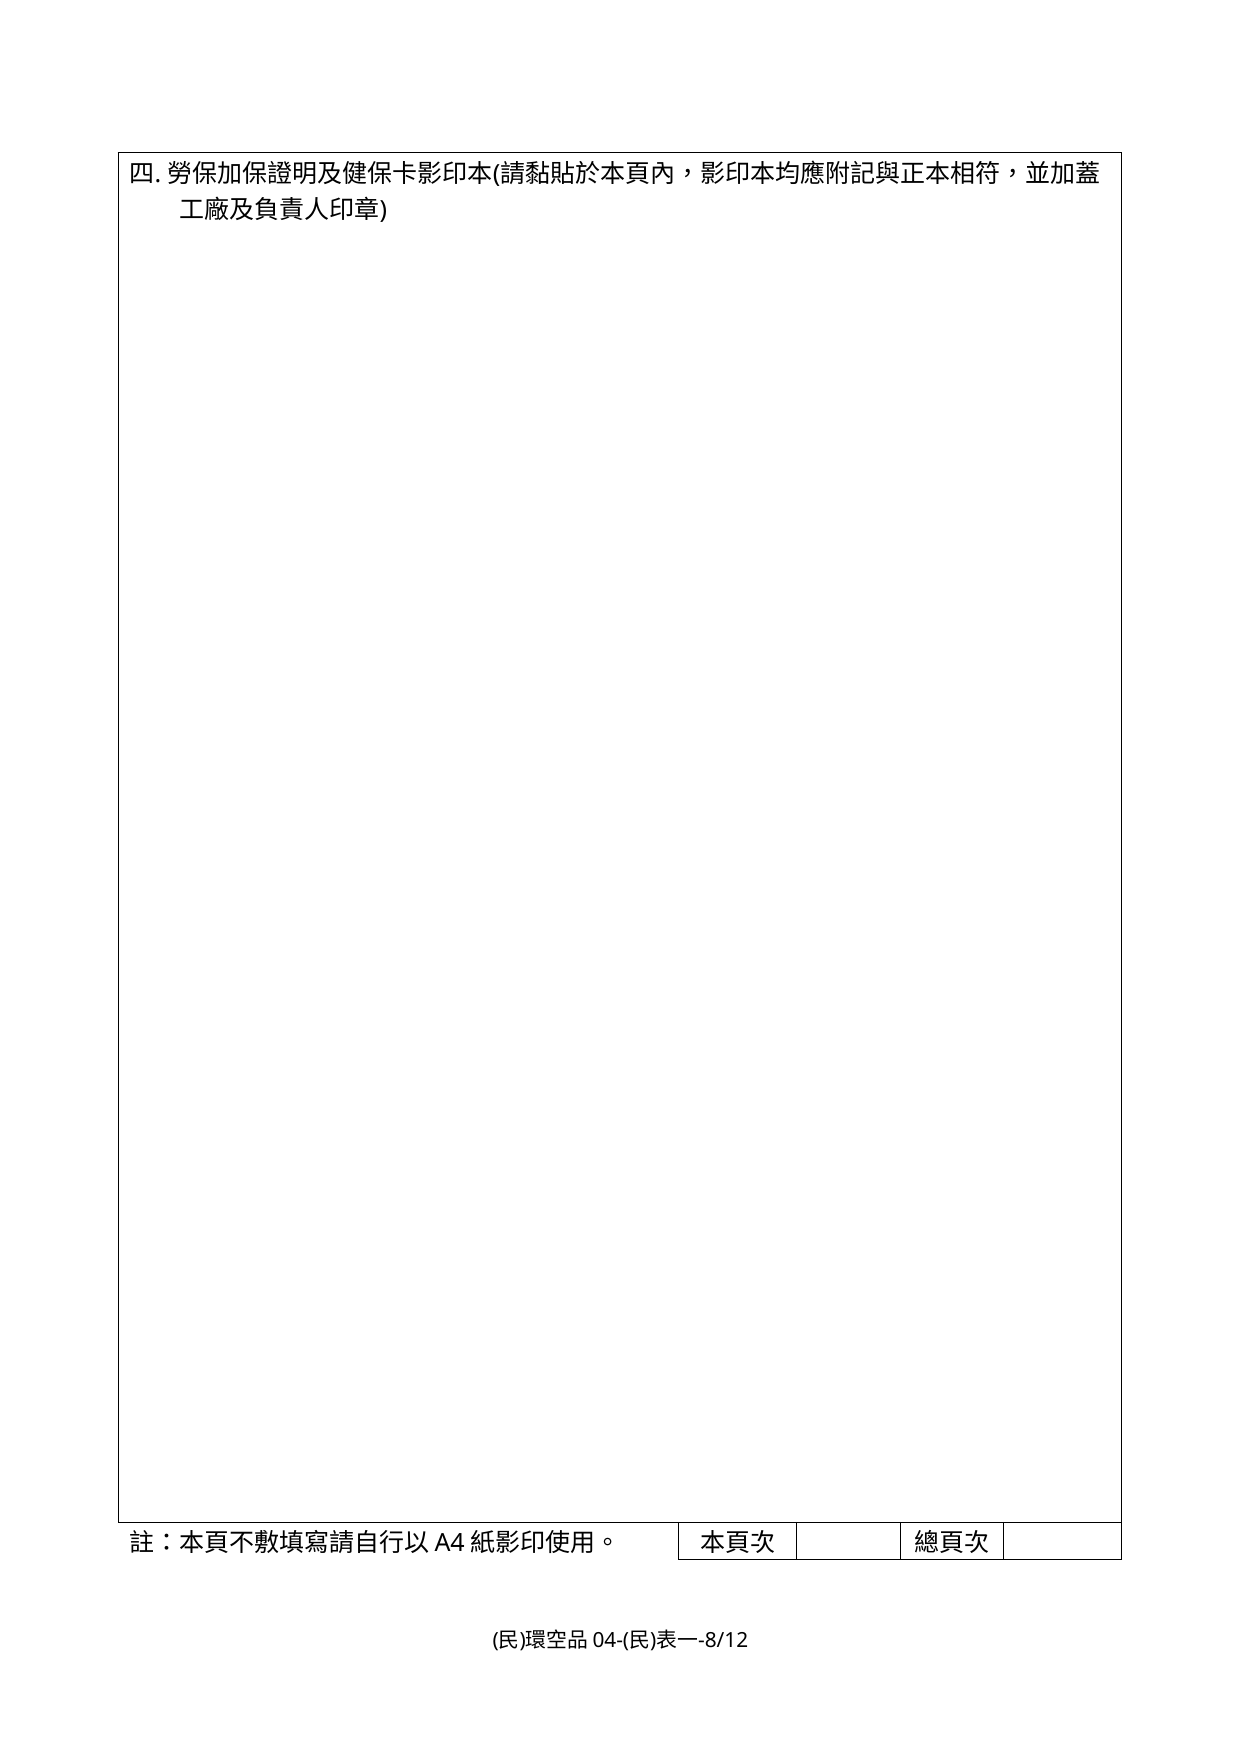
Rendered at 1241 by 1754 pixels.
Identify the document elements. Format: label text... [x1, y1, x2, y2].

table_cell [797, 1523, 900, 1559]
table_cell 本頁次 [679, 1523, 796, 1559]
table_cell 總頁次 [901, 1523, 1003, 1559]
table_cell 註：本頁不敷填寫請自行以A4紙影印使用。 [118, 1523, 678, 1559]
table_cell [1004, 1523, 1121, 1559]
table_header 四. 勞保加保證明及健保卡影印本(請黏貼於本頁內，影印本均應附記與正本相符，並加蓋工廠及負責人印章) [119, 153, 1121, 1522]
